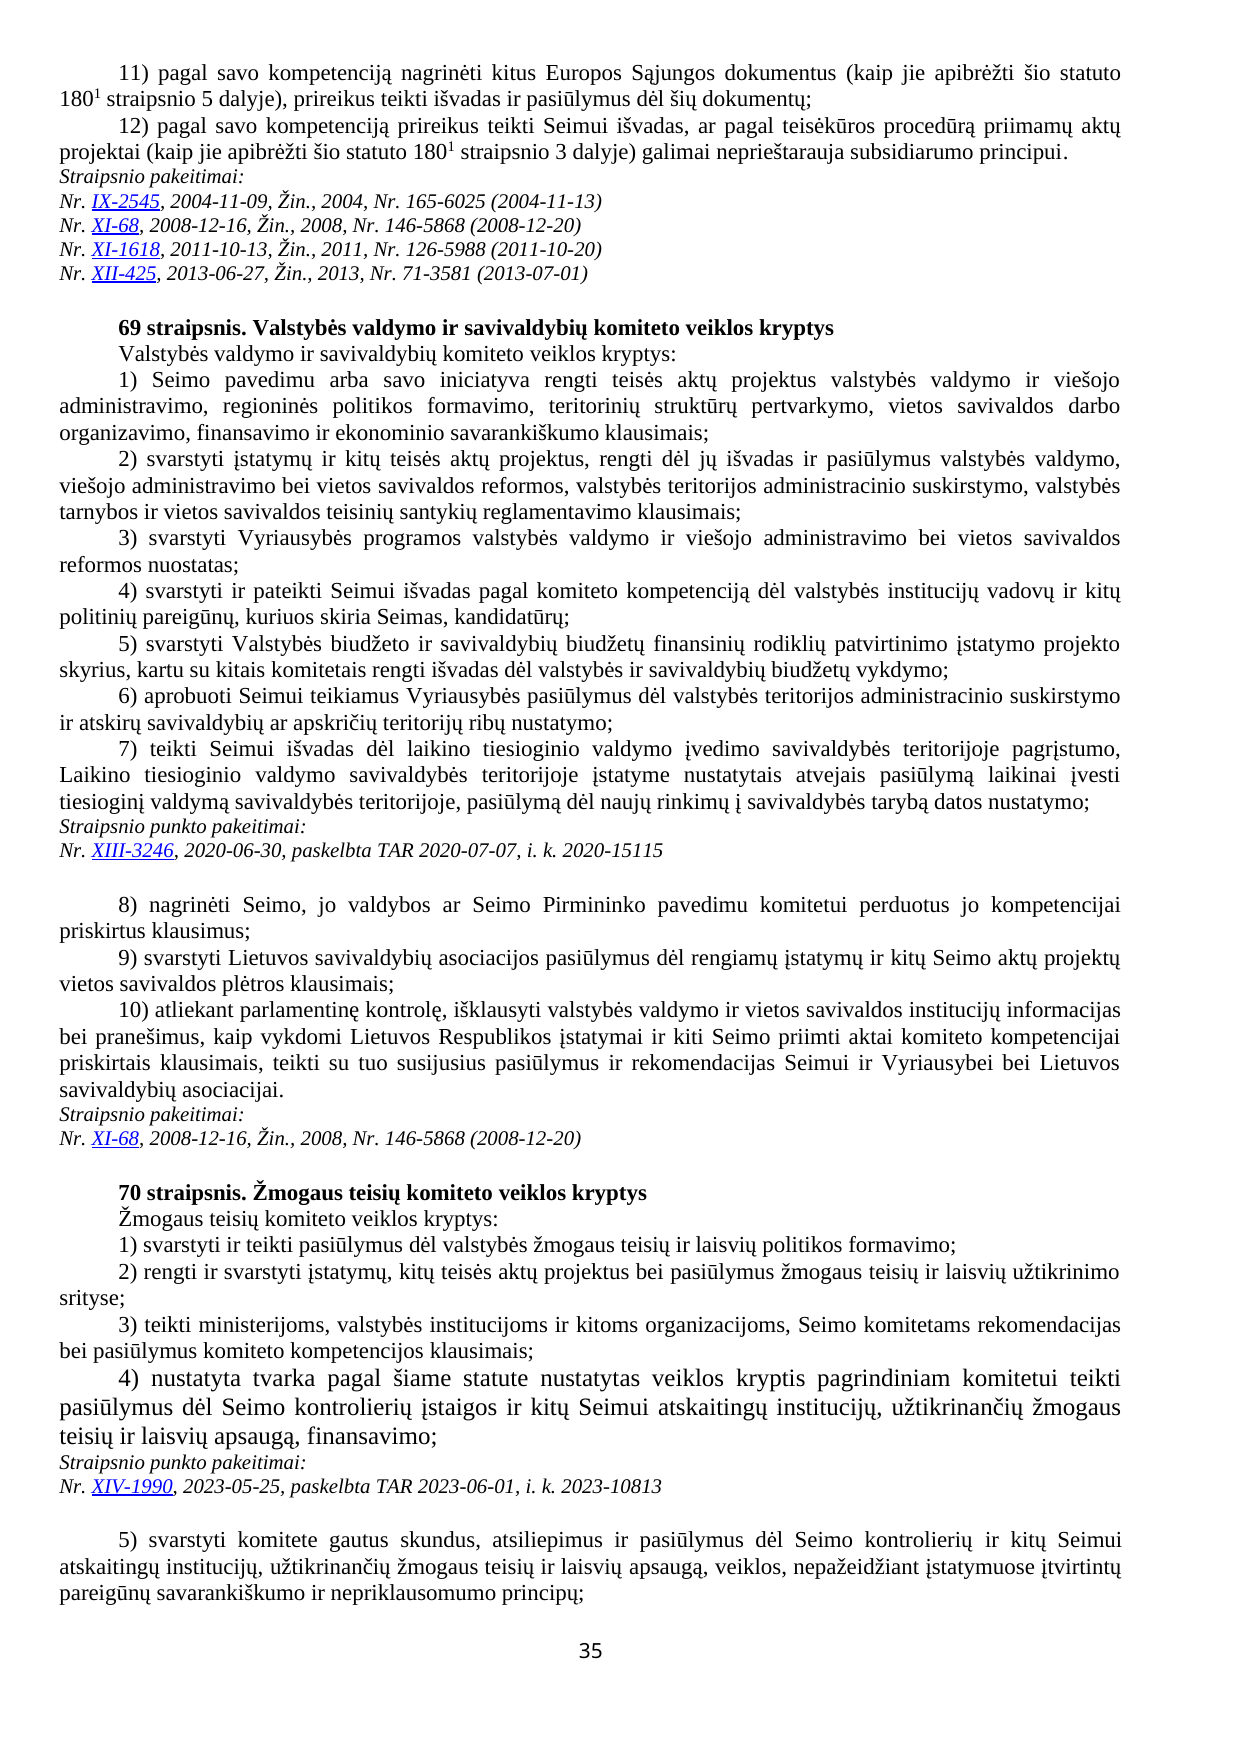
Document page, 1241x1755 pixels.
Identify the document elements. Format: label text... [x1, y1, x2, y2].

text Nr. IX-2545, 2004-11-09, Žin., 2004, Nr. 165-6025 (2004-11-13) [59, 188, 1122, 213]
text 2) rengti ir svarstyti įstatymų, kitų teisės aktų projektus bei pasiūlymus žmogaus teisių ir laisvių užtikrinimo srityse; [59, 1258, 1122, 1311]
text 1) Seimo pavedimu arba savo iniciatyva rengti teisės aktų projektus valstybės valdymo ir viešojo administravimo, regioninės politikos formavimo, teritorinių struktūrų pertvarkymo, vietos savivaldos darbo organizavimo, finansavimo ir ekonominio savarankiškumo klausimais; [59, 366, 1122, 445]
text 5) svarstyti komitete gautus skundus, atsiliepimus ir pasiūlymus dėl Seimo kontrolierių ir kitų Seimui atskaitingų institucijų, užtikrinančių žmogaus teisių ir laisvių apsaugą, veiklos, nepažeidžiant įstatymuose įtvirtintų pareigūnų savarankiškumo ir nepriklausomumo principų; [59, 1526, 1122, 1606]
text 8) nagrinėti Seimo, jo valdybos ar Seimo Pirmininko pavedimu komitetui perduotus jo kompetencijai priskirtus klausimus; [59, 891, 1122, 944]
text 70 straipsnis. Žmogaus teisių komiteto veiklos kryptys [59, 1179, 1122, 1205]
text Nr. XII-425, 2013-06-27, Žin., 2013, Nr. 71-3581 (2013-07-01) [59, 261, 1122, 285]
text 3) teikti ministerijoms, valstybės institucijoms ir kitoms organizacijoms, Seimo komitetams rekomendacijas bei pasiūlymus komiteto kompetencijos klausimais; [59, 1311, 1122, 1363]
text Nr. XI-68, 2008-12-16, Žin., 2008, Nr. 146-5868 (2008-12-20) [59, 1126, 1122, 1150]
text 9) svarstyti Lietuvos savivaldybių asociacijos pasiūlymus dėl rengiamų įstatymų ir kitų Seimo aktų projektų vietos savivaldos plėtros klausimais; [59, 944, 1122, 997]
text Straipsnio pakeitimai: [59, 1102, 1122, 1126]
text 3) svarstyti Vyriausybės programos valstybės valdymo ir viešojo administravimo bei vietos savivaldos reformos nuostatas; [59, 524, 1122, 577]
text Straipsnio punkto pakeitimai: [59, 1449, 1122, 1474]
text 4) nustatyta tvarka pagal šiame statute nustatytas veiklos kryptis pagrindiniam komitetui teikti pasiūlymus dėl Seimo kontrolierių įstaigos ir kitų Seimui atskaitingų institucijų, užtikrinančių žmogaus teisių ir laisvių apsaugą, finansavimo; [59, 1363, 1122, 1449]
text 1) svarstyti ir teikti pasiūlymus dėl valstybės žmogaus teisių ir laisvių politikos formavimo; [59, 1232, 1122, 1258]
text 7) teikti Seimui išvadas dėl laikino tiesioginio valdymo įvedimo savivaldybės teritorijoje pagrįstumo, Laikino tiesioginio valdymo savivaldybės teritorijoje įstatyme nustatytais atvejais pasiūlymą laikinai įvesti tiesioginį valdymą savivaldybės teritorijoje, pasiūlymą dėl naujų rinkimų į savivaldybės tarybą datos nustatymo; [59, 735, 1122, 814]
text 6) aprobuoti Seimui teikiamus Vyriausybės pasiūlymus dėl valstybės teritorijos administracinio suskirstymo ir atskirų savivaldybių ar apskričių teritorijų ribų nustatymo; [59, 682, 1122, 735]
text Nr. XIII-3246, 2020-06-30, paskelbta TAR 2020-07-07, i. k. 2020-15115 [59, 838, 1122, 862]
text Nr. XIV-1990, 2023-05-25, paskelbta TAR 2023-06-01, i. k. 2023-10813 [59, 1474, 1122, 1498]
text Valstybės valdymo ir savivaldybių komiteto veiklos kryptys: [59, 340, 1122, 366]
text 4) svarstyti ir pateikti Seimui išvadas pagal komiteto kompetenciją dėl valstybės institucijų vadovų ir kitų politinių pareigūnų, kuriuos skiria Seimas, kandidatūrų; [59, 577, 1122, 630]
text 5) svarstyti Valstybės biudžeto ir savivaldybių biudžetų finansinių rodiklių patvirtinimo įstatymo projekto skyrius, kartu su kitais komitetais rengti išvadas dėl valstybės ir savivaldybių biudžetų vykdymo; [59, 630, 1122, 682]
text 11) pagal savo kompetenciją nagrinėti kitus Europos Sąjungos dokumentus (kaip jie apibrėžti šio statuto 1801 straipsnio 5 dalyje), prireikus teikti išvadas ir pasiūlymus dėl šių dokumentų; [59, 59, 1122, 112]
text 12) pagal savo kompetenciją prireikus teikti Seimui išvadas, ar pagal teisėkūros procedūrą priimamų aktų projektai (kaip jie apibrėžti šio statuto 1801 straipsnio 3 dalyje) galimai neprieštarauja subsidiarumo principui. [59, 112, 1122, 164]
text Nr. XI-1618, 2011-10-13, Žin., 2011, Nr. 126-5988 (2011-10-20) [59, 237, 1122, 261]
text 2) svarstyti įstatymų ir kitų teisės aktų projektus, rengti dėl jų išvadas ir pasiūlymus valstybės valdymo, viešojo administravimo bei vietos savivaldos reformos, valstybės teritorijos administracinio suskirstymo, valstybės tarnybos ir vietos savivaldos teisinių santykių reglamentavimo klausimais; [59, 445, 1122, 524]
text Straipsnio punkto pakeitimai: [59, 814, 1122, 838]
text Žmogaus teisių komiteto veiklos kryptys: [59, 1205, 1122, 1232]
text Straipsnio pakeitimai: [59, 164, 1122, 188]
text Nr. XI-68, 2008-12-16, Žin., 2008, Nr. 146-5868 (2008-12-20) [59, 213, 1122, 237]
text 69 straipsnis. Valstybės valdymo ir savivaldybių komiteto veiklos kryptys [59, 313, 1122, 340]
text 10) atliekant parlamentinę kontrolę, išklausyti valstybės valdymo ir vietos savivaldos institucijų informacijas bei pranešimus, kaip vykdomi Lietuvos Respublikos įstatymai ir kiti Seimo priimti aktai komiteto kompetencijai priskirtais klausimais, teikti su tuo susijusius pasiūlymus ir rekomendacijas Seimui ir Vyriausybei bei Lietuvos savivaldybių asociacijai. [59, 997, 1122, 1102]
